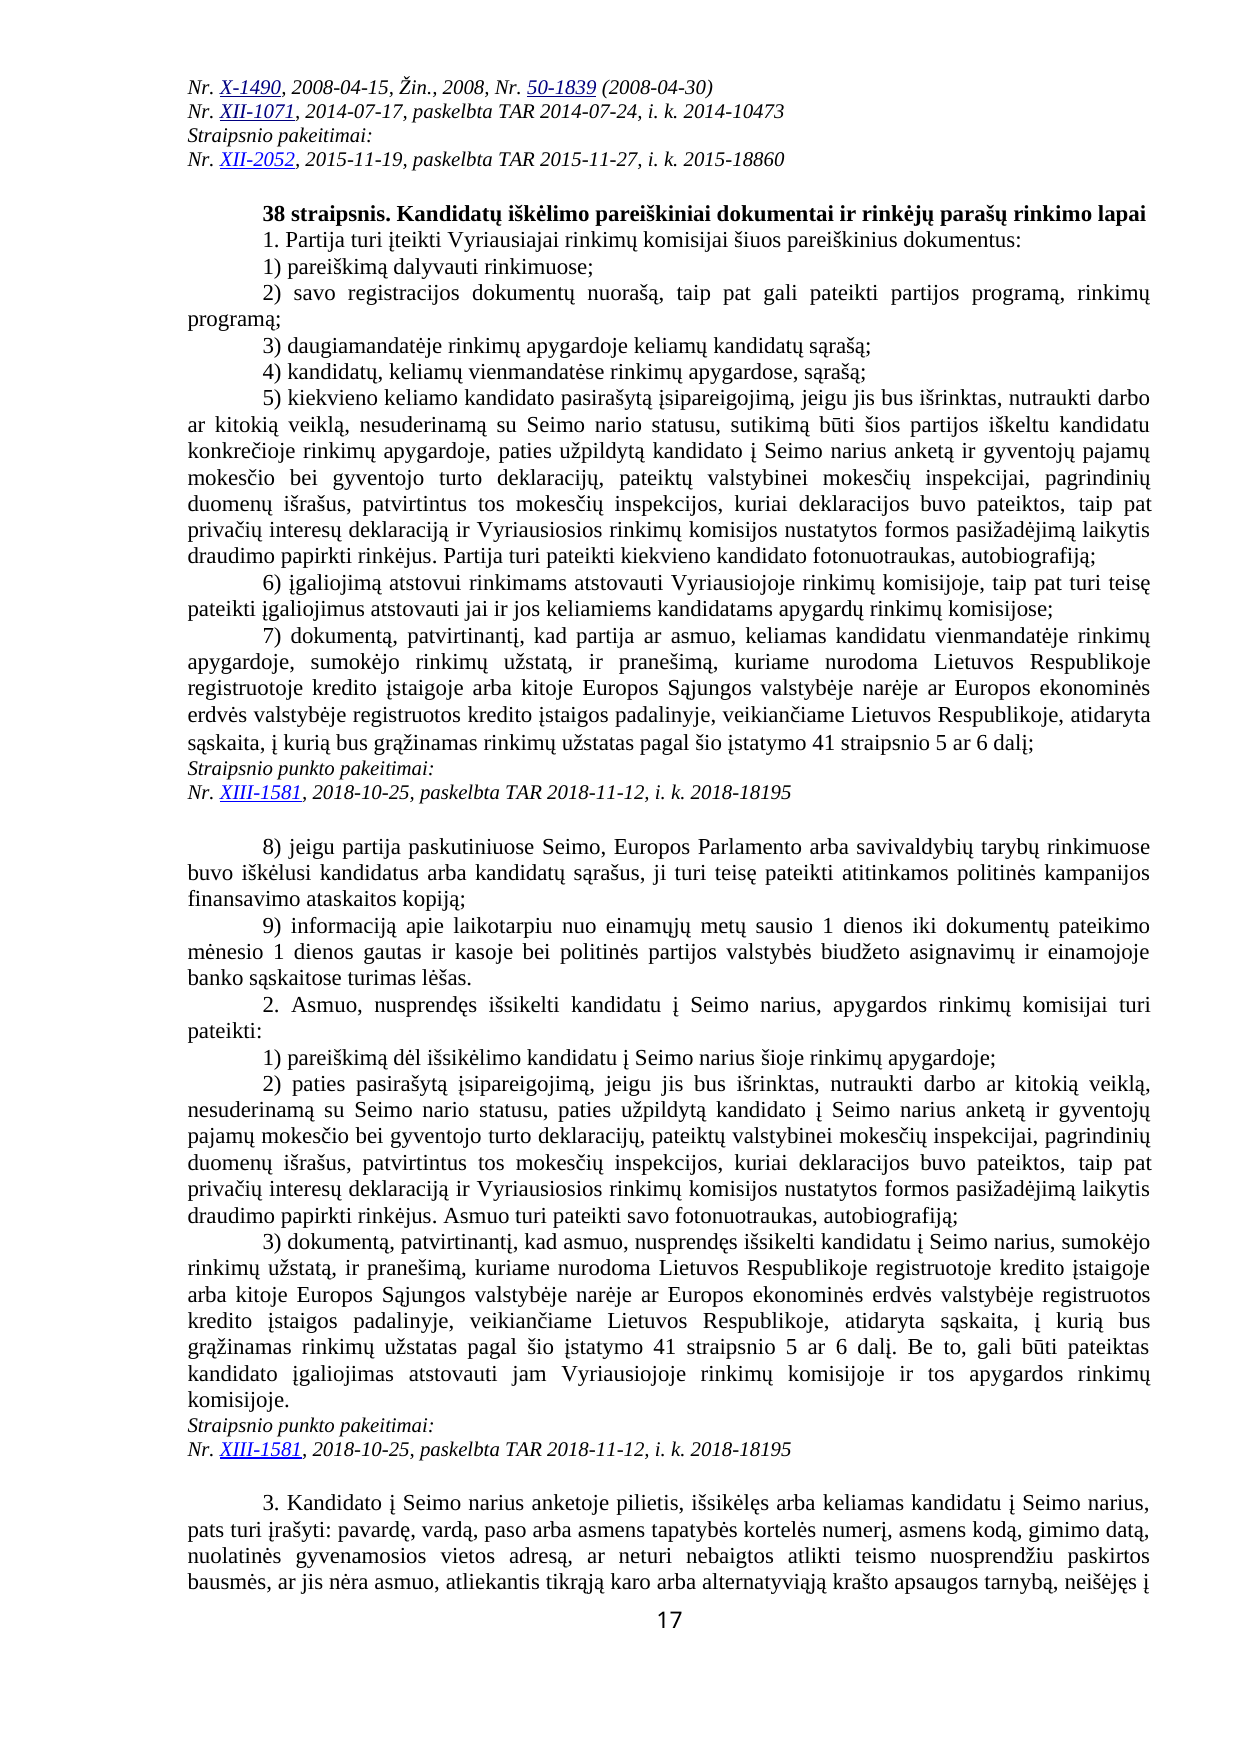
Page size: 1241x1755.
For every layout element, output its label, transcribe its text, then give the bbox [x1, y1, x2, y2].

text Nr. XII-1071, 2014-07-17, paskelbta TAR 2014-07-24, i. k. 2014-10473 [187, 99, 1152, 123]
text 2. Asmuo, nusprendęs išsikelti kandidatu į Seimo narius, apygardos rinkimų komisijai turi pateikti: [187, 991, 1152, 1043]
text 8) jeigu partija paskutiniuose Seimo, Europos Parlamento arba savivaldybių tarybų rinkimuose buvo iškėlusi kandidatus arba kandidatų sąrašus, ji turi teisę pateikti atitinkamos politinės kampanijos finansavimo ataskaitos kopiją; [187, 833, 1152, 912]
text Straipsnio pakeitimai: [187, 123, 1152, 147]
text Straipsnio punkto pakeitimai: [187, 1412, 1152, 1437]
text 6) įgaliojimą atstovui rinkimams atstovauti Vyriausiojoje rinkimų komisijoje, taip pat turi teisę pateikti įgaliojimus atstovauti jai ir jos keliamiems kandidatams apygardų rinkimų komisijose; [187, 569, 1152, 622]
text 38 straipsnis. Kandidatų iškėlimo pareiškiniai dokumentai ir rinkėjų parašų rinkimo lapai [262, 200, 1152, 226]
text Nr. XIII-1581, 2018-10-25, paskelbta TAR 2018-11-12, i. k. 2018-18195 [187, 1437, 1152, 1461]
text 5) kiekvieno keliamo kandidato pasirašytą įsipareigojimą, jeigu jis bus išrinktas, nutraukti darbo ar kitokią veiklą, nesuderinamą su Seimo nario statusu, sutikimą būti šios partijos iškeltu kandidatu konkrečioje rinkimų apygardoje, paties užpildytą kandidato į Seimo narius anketą ir gyventojų pajamų mokesčio bei gyventojo turto deklaracijų, pateiktų valstybinei mokesčių inspekcijai, pagrindinių duomenų išrašus, patvirtintus tos mokesčių inspekcijos, kuriai deklaracijos buvo pateiktos, taip pat privačių interesų deklaraciją ir Vyriausiosios rinkimų komisijos nustatytos formos pasižadėjimą laikytis draudimo papirkti rinkėjus. Partija turi pateikti kiekvieno kandidato fotonuotraukas, autobiografiją; [187, 384, 1152, 569]
text Straipsnio punkto pakeitimai: [187, 756, 1152, 780]
text 2) paties pasirašytą įsipareigojimą, jeigu jis bus išrinktas, nutraukti darbo ar kitokią veiklą, nesuderinamą su Seimo nario statusu, paties užpildytą kandidato į Seimo narius anketą ir gyventojų pajamų mokesčio bei gyventojo turto deklaracijų, pateiktų valstybinei mokesčių inspekcijai, pagrindinių duomenų išrašus, patvirtintus tos mokesčių inspekcijos, kuriai deklaracijos buvo pateiktos, taip pat privačių interesų deklaraciją ir Vyriausiosios rinkimų komisijos nustatytos formos pasižadėjimą laikytis draudimo papirkti rinkėjus. Asmuo turi pateikti savo fotonuotraukas, autobiografiją; [187, 1070, 1152, 1228]
text Nr. X-1490, 2008-04-15, Žin., 2008, Nr. 50-1839 (2008-04-30) [187, 75, 1152, 99]
text 3) daugiamandatėje rinkimų apygardoje keliamų kandidatų sąrašą; [187, 332, 1152, 358]
text 3. Kandidato į Seimo narius anketoje pilietis, išsikėlęs arba keliamas kandidatu į Seimo narius, pats turi įrašyti: pavardę, vardą, paso arba asmens tapatybės kortelės numerį, asmens kodą, gimimo datą, nuolatinės gyvenamosios vietos adresą, ar neturi nebaigtos atlikti teismo nuosprendžiu paskirtos bausmės, ar jis nėra asmuo, atliekantis tikrąją karo arba alternatyviąją krašto apsaugos tarnybą, neišėjęs į [187, 1489, 1152, 1595]
text 3) dokumentą, patvirtinantį, kad asmuo, nusprendęs išsikelti kandidatu į Seimo narius, sumokėjo rinkimų užstatą, ir pranešimą, kuriame nurodoma Lietuvos Respublikoje registruotoje kredito įstaigoje arba kitoje Europos Sąjungos valstybėje narėje ar Europos ekonominės erdvės valstybėje registruotos kredito įstaigos padalinyje, veikiančiame Lietuvos Respublikoje, atidaryta sąskaita, į kurią bus grąžinamas rinkimų užstatas pagal šio įstatymo 41 straipsnio 5 ar 6 dalį. Be to, gali būti pateiktas kandidato įgaliojimas atstovauti jam Vyriausiojoje rinkimų komisijoje ir tos apygardos rinkimų komisijoje. [187, 1228, 1152, 1412]
text Nr. XIII-1581, 2018-10-25, paskelbta TAR 2018-11-12, i. k. 2018-18195 [187, 780, 1152, 804]
text 1) pareiškimą dėl išsikėlimo kandidatu į Seimo narius šioje rinkimų apygardoje; [187, 1043, 1152, 1070]
text Nr. XII-2052, 2015-11-19, paskelbta TAR 2015-11-27, i. k. 2015-18860 [187, 147, 1152, 171]
text 7) dokumentą, patvirtinantį, kad partija ar asmuo, keliamas kandidatu vienmandatėje rinkimų apygardoje, sumokėjo rinkimų užstatą, ir pranešimą, kuriame nurodoma Lietuvos Respublikoje registruotoje kredito įstaigoje arba kitoje Europos Sąjungos valstybėje narėje ar Europos ekonominės erdvės valstybėje registruotos kredito įstaigos padalinyje, veikiančiame Lietuvos Respublikoje, atidaryta sąskaita, į kurią bus grąžinamas rinkimų užstatas pagal šio įstatymo 41 straipsnio 5 ar 6 dalį; [187, 622, 1152, 756]
text 2) savo registracijos dokumentų nuorašą, taip pat gali pateikti partijos programą, rinkimų programą; [187, 279, 1152, 332]
text 1) pareiškimą dalyvauti rinkimuose; [187, 253, 1152, 279]
text 4) kandidatų, keliamų vienmandatėse rinkimų apygardose, sąrašą; [187, 358, 1152, 384]
text 9) informaciją apie laikotarpiu nuo einamųjų metų sausio 1 dienos iki dokumentų pateikimo mėnesio 1 dienos gautas ir kasoje bei politinės partijos valstybės biudžeto asignavimų ir einamojoje banko sąskaitose turimas lėšas. [187, 912, 1152, 991]
text 1. Partija turi įteikti Vyriausiajai rinkimų komisijai šiuos pareiškinius dokumentus: [187, 226, 1152, 253]
